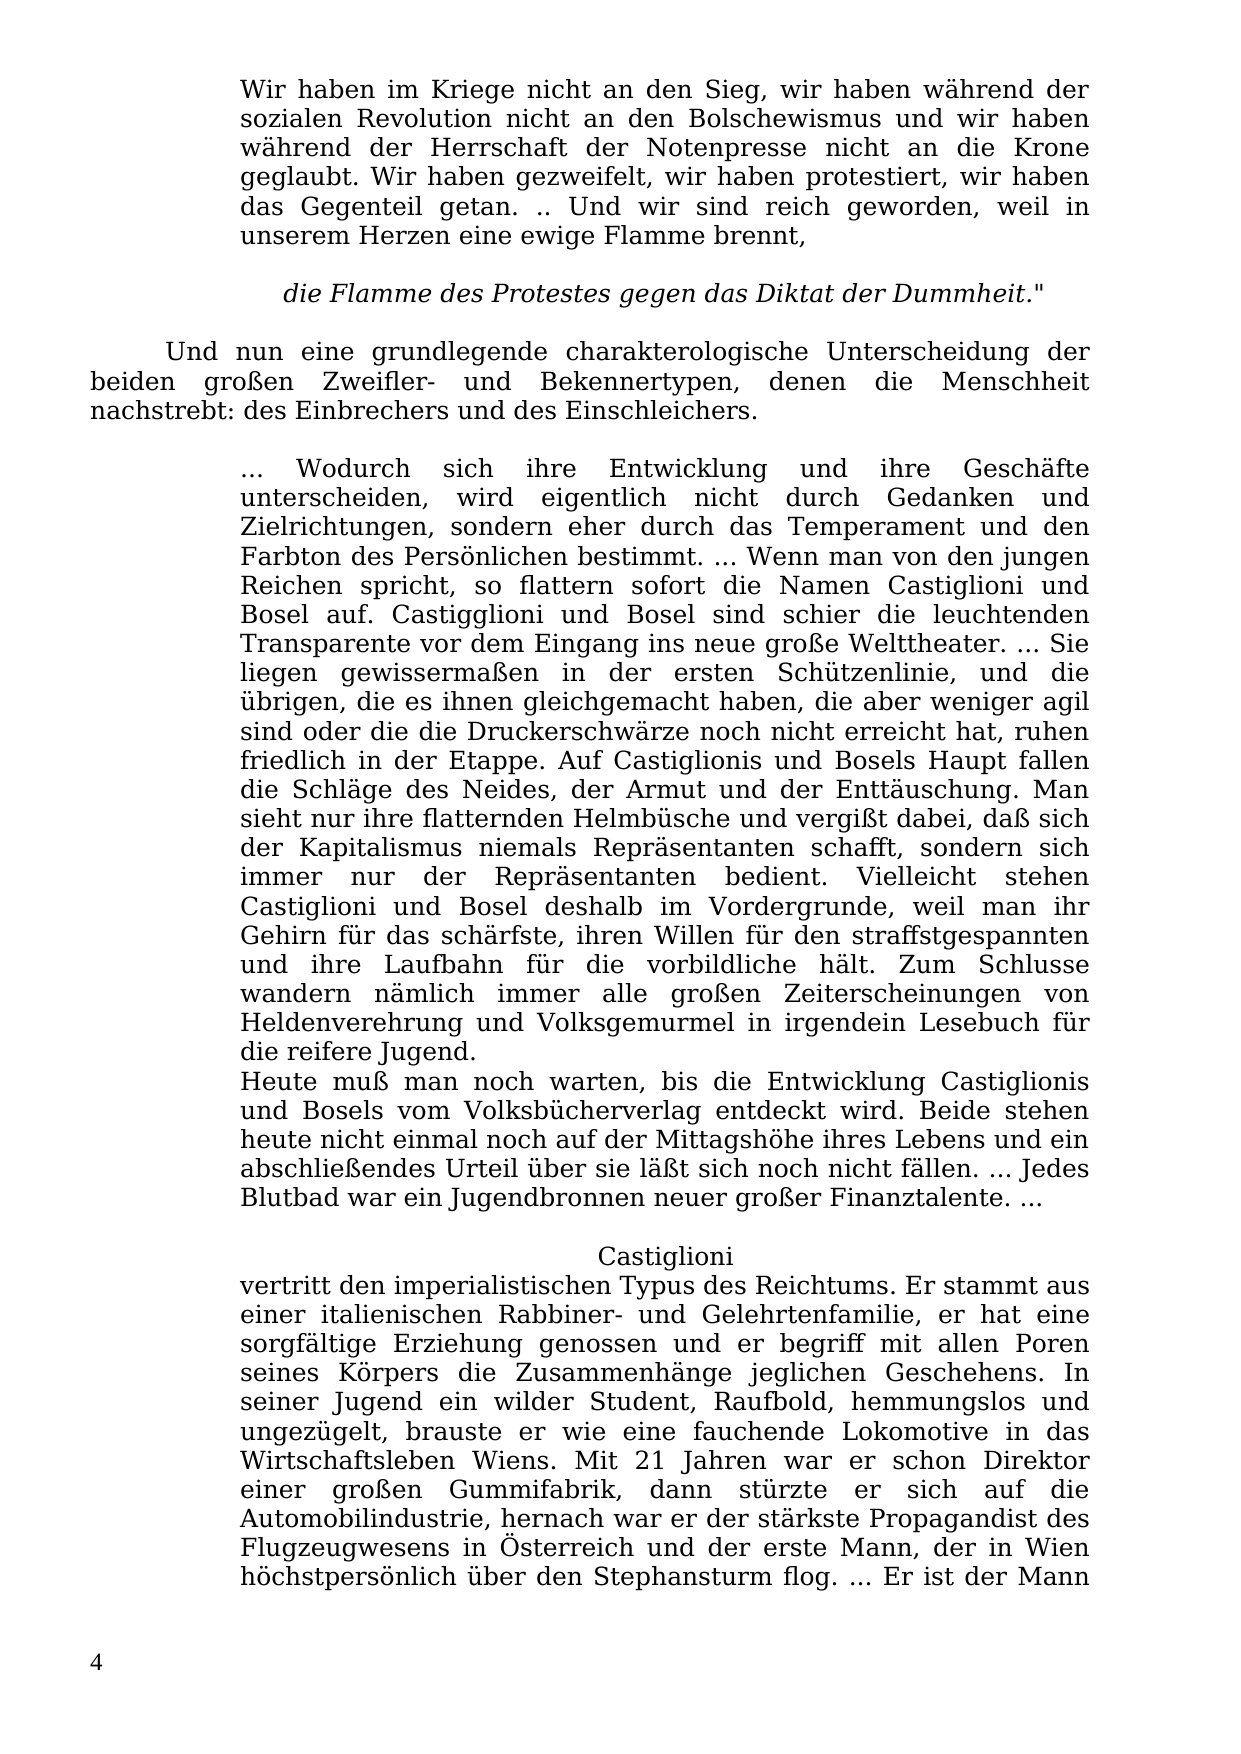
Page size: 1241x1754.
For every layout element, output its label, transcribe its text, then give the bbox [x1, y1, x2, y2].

text ... Wodurch sich ihre Entwicklung und ihre Geschäfte unterscheiden, wird eigentlich nicht durch Gedanken und Zielrichtungen, sondern eher durch das Temperament und den Farbton des Persönlichen bestimmt. ... Wenn man von den jungen Reichen spricht, so flattern sofort die Namen Castiglioni und Bosel auf. Castigglioni und Bosel sind schier die leuchtenden Transparente vor dem Eingang ins neue große Welttheater. ... Sie liegen gewissermaßen in der ersten Schützenlinie, und die übrigen, die es ihnen gleichgemacht haben, die aber weniger agil sind oder die die Druckerschwärze noch nicht erreicht hat, ruhen friedlich in der Etappe. Auf Castiglionis und Bosels Haupt fallen die Schläge des Neides, der Armut und der Enttäuschung. Man sieht nur ihre flatternden Helmbüsche und vergißt dabei, daß sich der Kapitalismus niemals Repräsentanten schafft, sondern sich immer nur der Repräsentanten bedient. Vielleicht stehen Castiglioni und Bosel deshalb im Vordergrunde, weil man ihr Gehirn für das schärfste, ihren Willen für den straffstgespannten und ihre Laufbahn für die vorbildliche hält. Zum Schlusse wandern nämlich immer alle großen Zeiterscheinungen von Heldenverehrung und Volksgemurmel in irgendein Lesebuch für die reifere Jugend. [240, 454, 1091, 1067]
text Castiglioni [240, 1242, 1091, 1271]
text Und nun eine grundlegende charakterologische Unterscheidung der beiden großen Zweifler- und Bekennertypen, denen die Menschheit nachstrebt: des Einbrechers und des Einschleichers. [90, 337, 1091, 425]
text Heute muß man noch warten, bis die Entwicklung Castiglionis und Bosels vom Volksbücherverlag entdeckt wird. Beide stehen heute nicht einmal noch auf der Mittagshöhe ihres Lebens und ein abschließendes Urteil über sie läßt sich noch nicht fällen. ... Jedes Blutbad war ein Jugendbronnen neuer großer Finanztalente. ... [240, 1067, 1091, 1212]
text die Flamme des Protestes gegen das Diktat der Dummheit." [240, 279, 1091, 308]
text vertritt den imperialistischen Typus des Reichtums. Er stammt aus einer italienischen Rabbiner- und Gelehrtenfamilie, er hat eine sorgfältige Erziehung genossen und er begriff mit allen Poren seines Körpers die Zusammenhänge jeglichen Geschehens. In seiner Jugend ein wilder Student, Raufbold, hemmungslos und ungezügelt, brauste er wie eine fauchende Lokomotive in das Wirtschaftsleben Wiens. Mit 21 Jahren war er schon Direktor einer großen Gummifabrik, dann stürzte er sich auf die Automobilindustrie, hernach war er der stärkste Propagandist des Flugzeugwesens in Österreich und der erste Mann, der in Wien höchstpersönlich über den Stephansturm flog. ... Er ist der Mann [240, 1271, 1091, 1592]
text Wir haben im Kriege nicht an den Sieg, wir haben während der sozialen Revolution nicht an den Bolschewismus und wir haben während der Herrschaft der Notenpresse nicht an die Krone geglaubt. Wir haben gezweifelt, wir haben protestiert, wir haben das Gegenteil getan. .. Und wir sind reich geworden, weil in unserem Herzen eine ewige Flamme brennt, [240, 75, 1091, 250]
